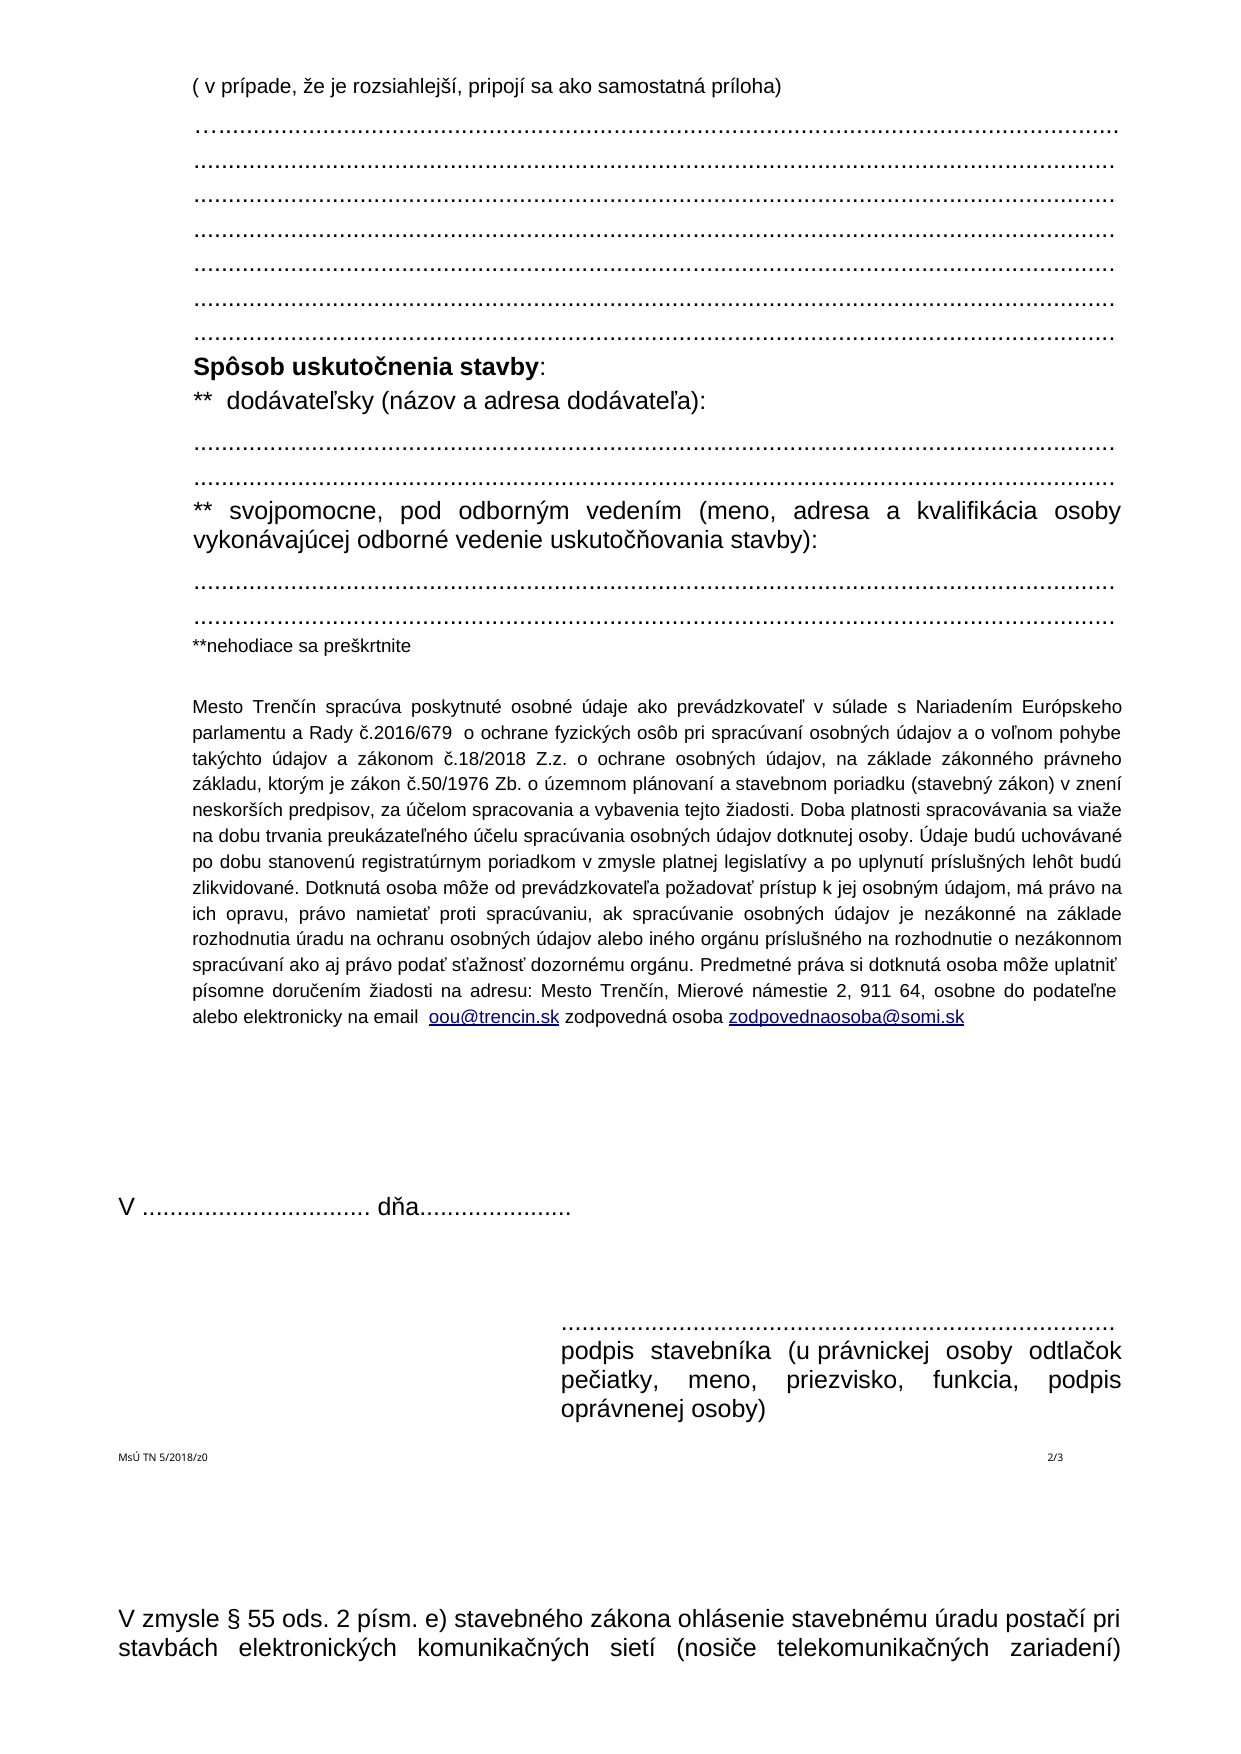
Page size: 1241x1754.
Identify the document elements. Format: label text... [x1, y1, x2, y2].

text ** dodávateľsky (názov a adresa dodávateľa): [193, 386, 1122, 415]
text ( v prípade, že je rozsiahlejší, pripojí sa ako samostatná príloha) [192, 74, 1122, 98]
text .......................................................................................................................................................................................................................................................................... [193, 566, 1122, 629]
text podpis stavebníka (u právnickej osoby odtlačok pečiatky, meno, priezvisko, funkcia, podpis oprávnenej osoby) [561, 1336, 1122, 1422]
text Mesto Trenčín spracúva poskytnuté osobné údaje ako prevádzkovateľ v súlade s Nariadením Európskeho parlamentu a Rady č.2016/679 o ochrane fyzických osôb pri spracúvaní osobných údajov a o voľnom pohybe takýchto údajov a zákonom č.18/2018 Z.z. o ochrane osobných údajov, na základe zákonného právneho základu, ktorým je zákon č.50/1976 Zb. o územnom plánovaní a stavebnom poriadku (stavebný zákon) v znení neskorších predpisov, za účelom spracovania a vybavenia tejto žiadosti. Doba platnosti spracovávania sa viaže na dobu trvania preukázateľného účelu spracúvania osobných údajov dotknutej osoby. Údaje budú uchovávané po dobu stanovenú registratúrnym poriadkom v zmysle platnej legislatívy a po uplynutí príslušných lehôt budú zlikvidované. Dotknutá osoba môže od prevádzkovateľa požadovať prístup k jej osobným údajom, má právo na ich opravu, právo namietať proti spracúvaniu, ak spracúvanie osobných údajov je nezákonné na základe rozhodnutia úradu na ochranu osobných údajov alebo iného orgánu príslušného na rozhodnutie o nezákonnom spracúvaní ako aj právo podať sťažnosť dozornému orgánu. Predmetné práva si dotknutá osoba môže uplatniť písomne doručením žiadosti na adresu: Mesto Trenčín, Mierové námestie 2, 911 64, osobne do podateľne alebo elektronicky na email oou@trencin.sk zodpovedná osoba zodpovednaosoba@somi.sk [192, 696, 1122, 1027]
text ................................................................................ [561, 1307, 1122, 1336]
text V ................................. dňa...................... [118, 1192, 1122, 1221]
text .......................................................................................................................................................................................................................................................................... [193, 427, 1122, 491]
text **nehodiace sa preškrtnite [192, 635, 1122, 657]
text ** svojpomocne, pod odborným vedením (meno, adresa a kvalifikácia osoby vykonávajúcej odborné vedenie uskutočňovania stavby): [193, 496, 1122, 554]
text V zmysle § 55 ods. 2 písm. e) stavebného zákona ohlásenie stavebnému úradu postačí pri stavbách elektronických komunikačných sietí (nosiče telekomunikačných zariadení) [118, 1604, 1122, 1661]
text MsÚ TN 5/2018/z0 2/3 [118, 1451, 1122, 1465]
text …................................................................................................................................................................................................................................................................................................................................................................................................................................................................................................................................................................................................................................................................................................................................................................................................................................................................................................................................................................Spôsob uskutočnenia stavby: [193, 110, 1122, 380]
